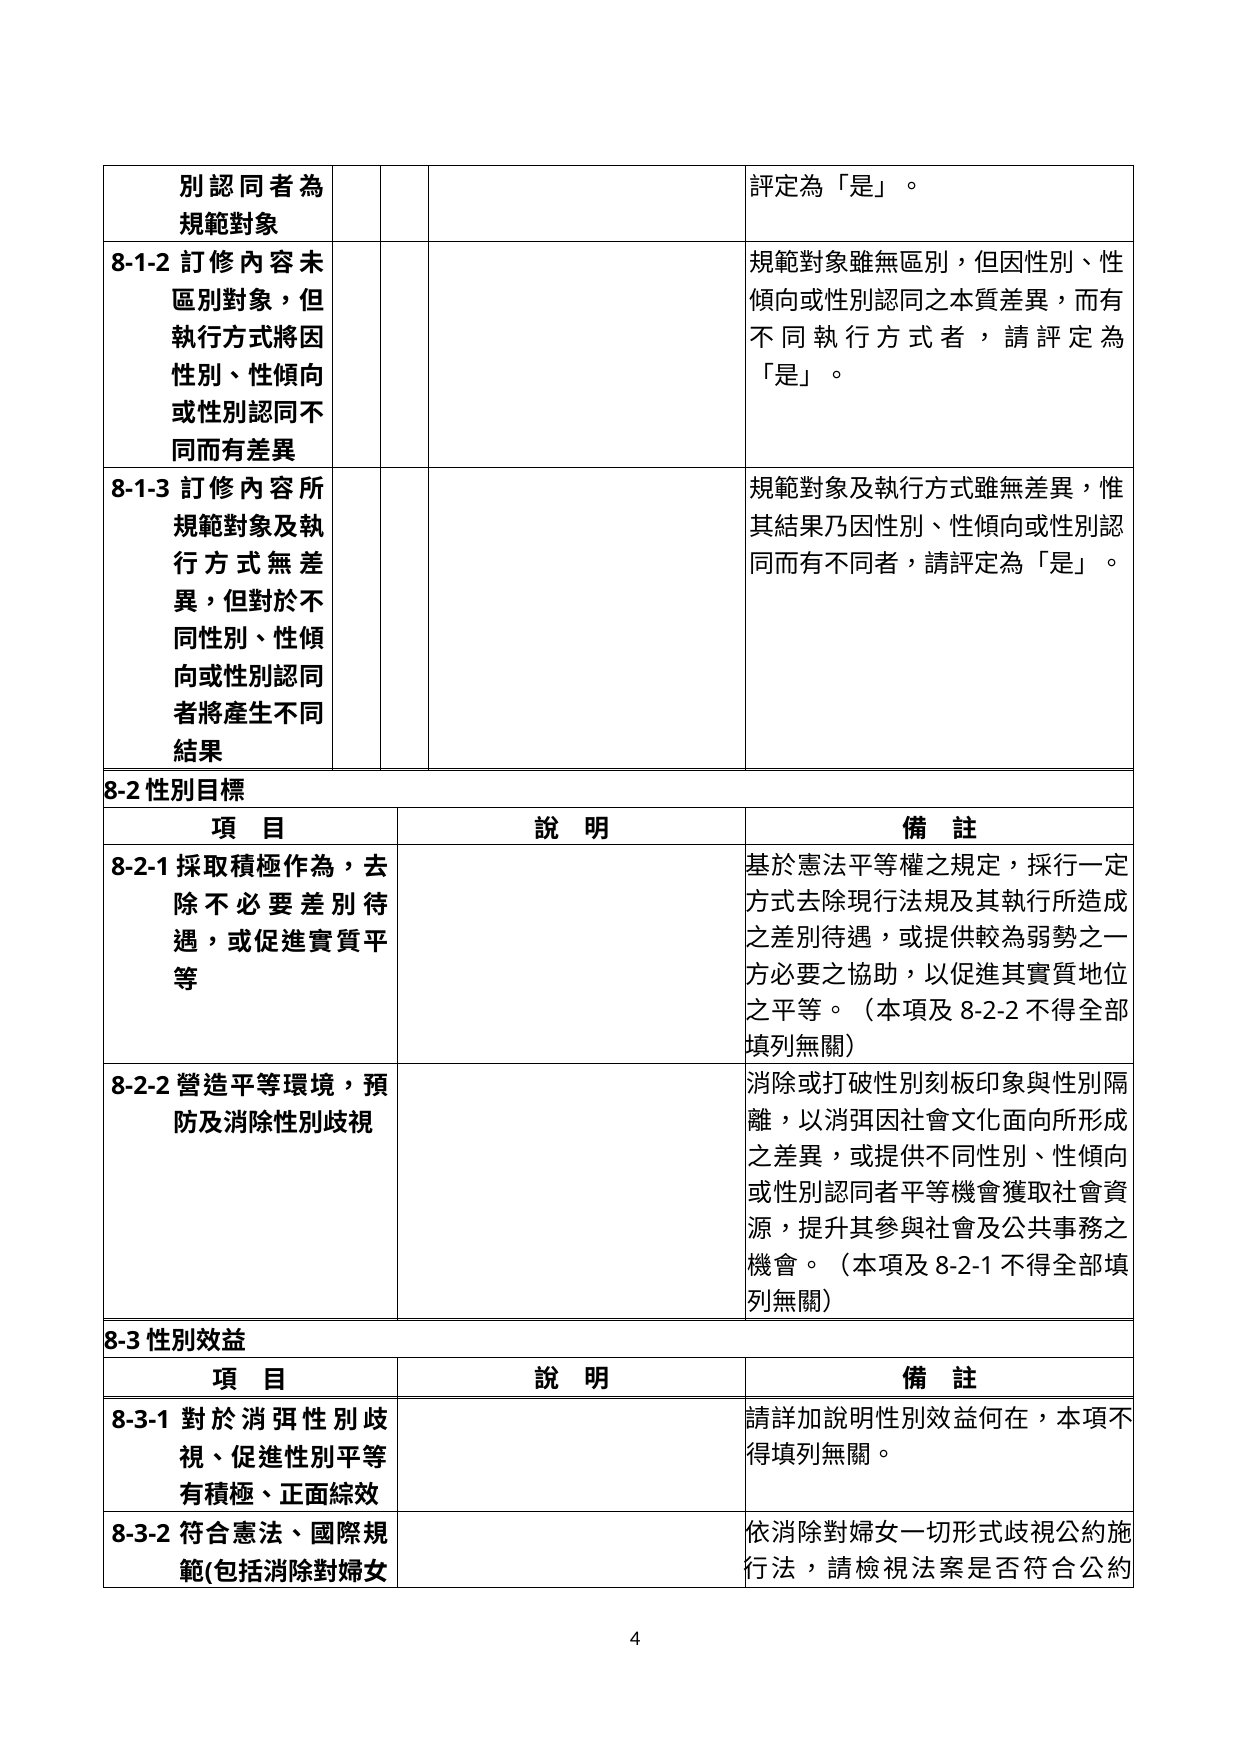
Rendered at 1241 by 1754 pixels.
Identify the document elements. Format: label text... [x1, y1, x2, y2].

table_cell 依消除對婦女一切形式歧視公約施行法，請檢視法案是否符合公約 [746, 1512, 1133, 1587]
table_cell 說 明 [398, 808, 745, 844]
table_cell [333, 242, 380, 467]
table_cell 備 註 [746, 1358, 1133, 1396]
table_cell 項 目 [104, 1358, 397, 1396]
table_cell 8-3-2 符合憲法、國際規範(包括消除對婦女 [104, 1512, 397, 1587]
table_cell [398, 1512, 745, 1587]
table_cell 請詳加說明性別效益何在，本項不得填列無關。 [746, 1399, 1133, 1511]
table_cell 消除或打破性別刻板印象與性別隔離，以消弭因社會文化面向所形成之差異，或提供不同性別、性傾向或性別認同者平等機會獲取社會資源，提升其參與社會及公共事務之機會。（本項及8-2-1不得全部填列無關） [746, 1064, 1133, 1318]
table_cell [398, 1399, 745, 1511]
table_cell 備 註 [746, 808, 1133, 844]
table_cell 8-2性別目標 [104, 771, 1133, 807]
table_cell 規範對象雖無區別，但因性別、性傾向或性別認同之本質差異，而有不同執行方式者，請評定為「是」。 [746, 242, 1133, 467]
table_cell 別認同者為規範對象 [104, 166, 332, 241]
table_cell [429, 468, 745, 768]
table_cell [429, 166, 745, 241]
table_cell 說 明 [398, 1358, 745, 1396]
table_cell [398, 1064, 745, 1318]
table_cell 8-1-2訂修內容未區別對象，但執行方式將因性別、性傾向或性別認同不同而有差異 [104, 242, 332, 467]
table_cell 項 目 [104, 808, 397, 844]
table_cell [381, 166, 428, 241]
table_cell [429, 242, 745, 467]
table_cell [333, 166, 380, 241]
table_cell 規範對象及執行方式雖無差異，惟其結果乃因性別、性傾向或性別認同而有不同者，請評定為「是」。 [746, 468, 1133, 768]
table_cell 評定為「是」。 [746, 166, 1133, 241]
table_cell 8-2-2營造平等環境，預防及消除性別歧視 [104, 1064, 397, 1318]
table_cell [381, 242, 428, 467]
table_cell 8-2-1採取積極作為，去除不必要差別待遇，或促進實質平等 [104, 845, 397, 1063]
table_cell [381, 468, 428, 768]
table_cell 基於憲法平等權之規定，採行一定方式去除現行法規及其執行所造成之差別待遇，或提供較為弱勢之一方必要之協助，以促進其實質地位之平等。（本項及8-2-2不得全部填列無關） [746, 845, 1133, 1063]
table_cell [333, 468, 380, 768]
table_cell 8-3 性別效益 [104, 1321, 1133, 1357]
table_cell 8-3-1對於消弭性別歧視、促進性別平等有積極、正面綜效 [104, 1399, 397, 1511]
table_cell [398, 845, 745, 1063]
table_cell 8-1-3訂修內容所規範對象及執行方式無差異，但對於不同性別、性傾向或性別認同者將產生不同結果 [104, 468, 332, 768]
